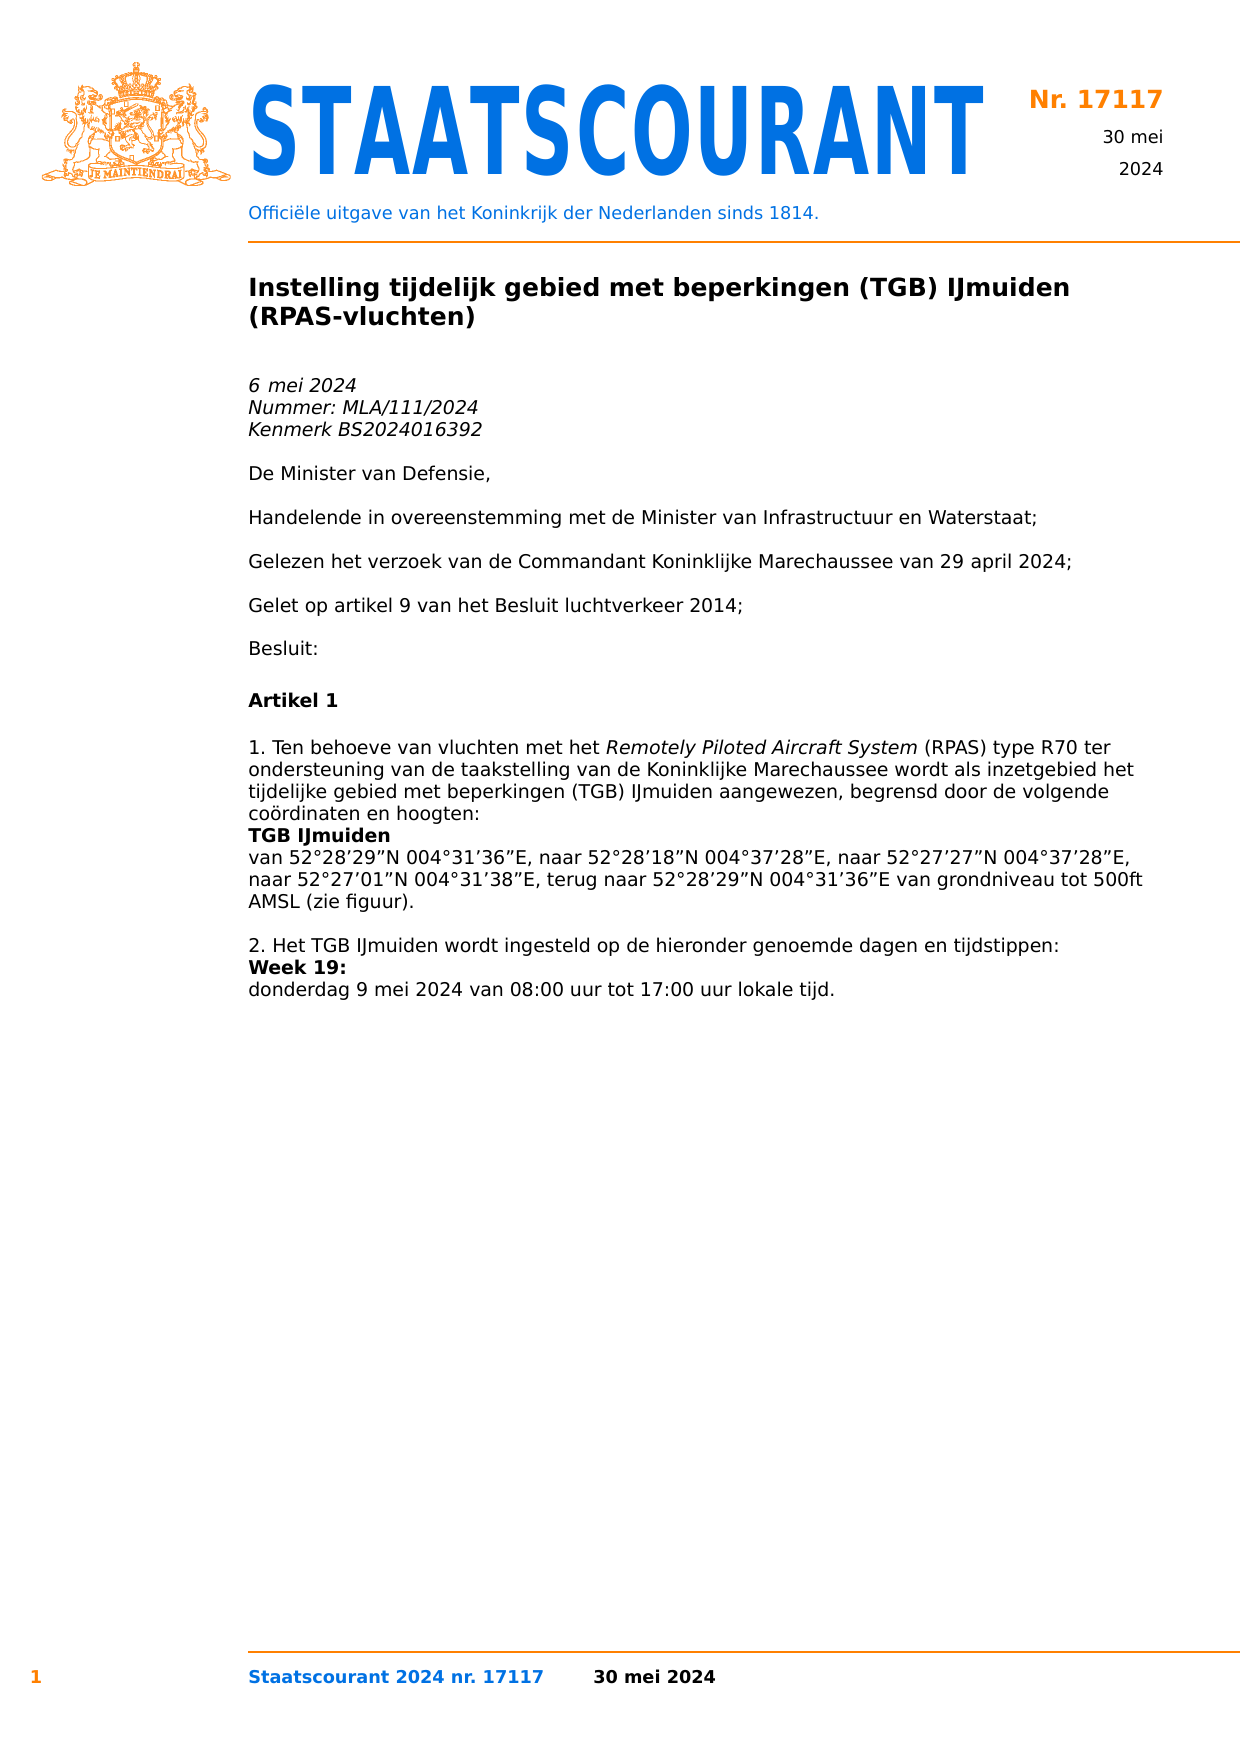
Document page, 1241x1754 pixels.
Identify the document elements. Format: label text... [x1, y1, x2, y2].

text Besluit: [248, 638, 1163, 660]
table_header STAATSCOURANT [248, 62, 998, 203]
text Nummer: MLA/111/2024 [248, 397, 1163, 419]
subtitle Instelling tijdelijk gebied met beperkingen (TGB) IJmuiden (RPAS-vluchten) [248, 273, 1163, 331]
table_cell Officiële uitgave van het Koninkrijk der Nederlanden sinds 1814. [248, 203, 1240, 241]
text De Minister van Defensie, [248, 463, 1163, 485]
picture [41, 62, 231, 186]
text Gelezen het verzoek van de Commandant Koninklijke Marechaussee van 29 april 2024; [248, 551, 1163, 573]
text TGB IJmuiden [248, 825, 1163, 847]
text 1. Ten behoeve van vluchten met het Remotely Piloted Aircraft System (RPAS) type R70 ter ondersteuning van de taakstelling van de Koninklijke Marechaussee wordt als inzetgebied het tijdelijke gebied met beperkingen (TGB) IJmuiden aangewezen, begrensd door de volgende coördinaten en hoogten: [248, 737, 1163, 825]
text 6 mei 2024 [248, 375, 1163, 397]
subtitle Artikel 1 [248, 690, 1163, 712]
table_cell 2024 [998, 153, 1240, 203]
text donderdag 9 mei 2024 van 08:00 uur tot 17:00 uur lokale tijd. [248, 979, 1163, 1001]
text 2. Het TGB IJmuiden wordt ingesteld op de hieronder genoemde dagen en tijdstippen: [248, 935, 1163, 957]
table_cell 30 mei [998, 121, 1240, 153]
text Gelet op artikel 9 van het Besluit luchtverkeer 2014; [248, 594, 1163, 616]
text van 52°28’29”N 004°31’36”E, naar 52°28’18”N 004°37’28”E, naar 52°27’27”N 004°37’28”E, naar 52°27’01”N 004°31’38”E, terug naar 52°28’29”N 004°31’36”E van grondniveau tot 500ft AMSL (zie figuur). [248, 847, 1163, 913]
text Week 19: [248, 957, 1163, 979]
text Kenmerk BS2024016392 [248, 419, 1163, 441]
table_header [25, 62, 248, 241]
table_header Nr. 17117 [998, 62, 1240, 121]
text Handelende in overeenstemming met de Minister van Infrastructuur en Waterstaat; [248, 507, 1163, 529]
